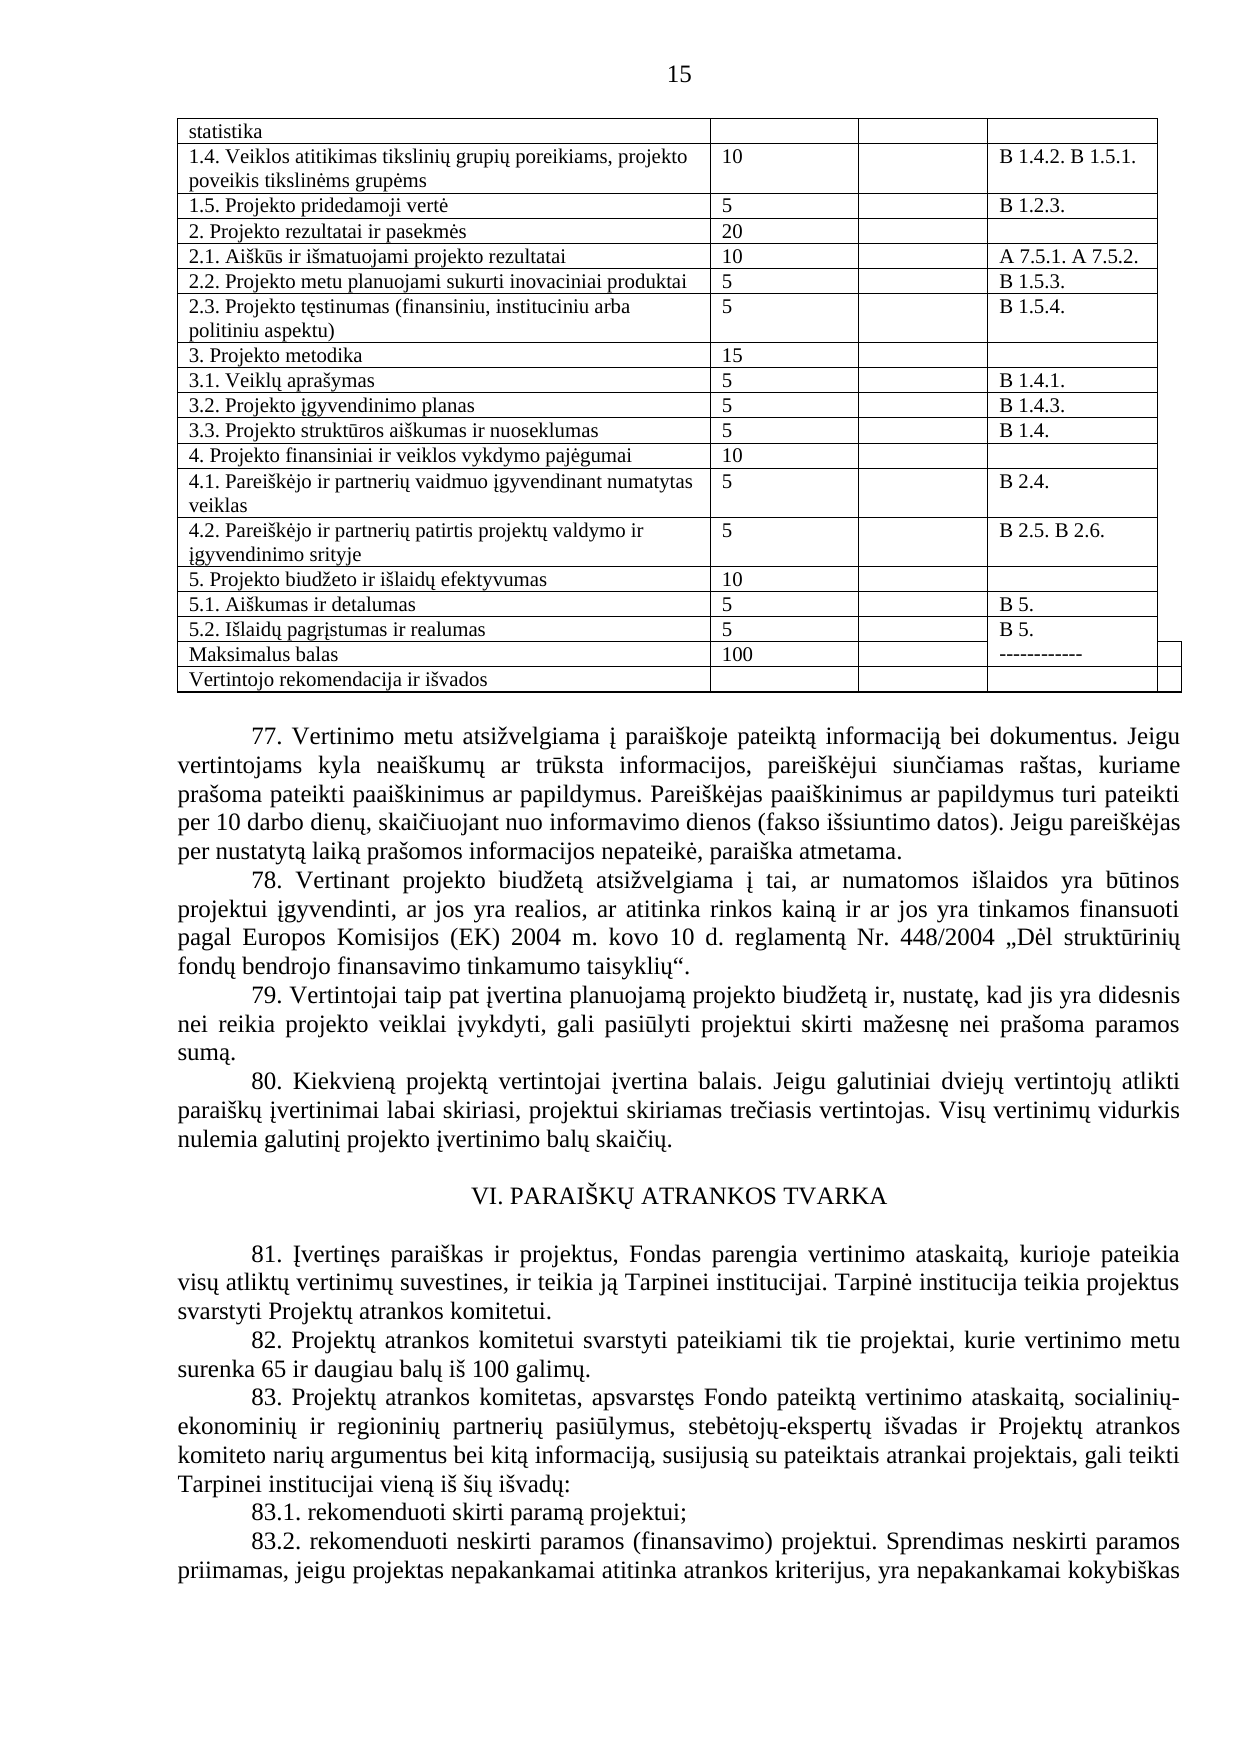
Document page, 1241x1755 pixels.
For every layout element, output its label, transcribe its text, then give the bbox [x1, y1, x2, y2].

table_cell [1158, 591, 1181, 616]
text 80. Kiekvieną projektą vertintojai įvertina balais. Jeigu galutiniai dviejų vertintojų atlikti paraiškų įvertinimai labai skiriasi, projektui skiriamas trečiasis vertintojas. Visų vertinimų vidurkis nulemia galutinį projekto įvertinimo balų skaičių. [177, 1066, 1181, 1152]
text 83.1. rekomenduoti skirti paramą projektui; [177, 1497, 1181, 1526]
table_cell [859, 444, 987, 467]
table_cell [1158, 392, 1181, 417]
table_cell B 1.5.3. [988, 269, 1157, 293]
table_cell [1158, 268, 1181, 293]
table_cell [859, 194, 987, 217]
table_cell 5 [711, 469, 858, 517]
table_cell 2.3. Projekto tęstinumas (finansiniu, instituciniu arba politiniu aspektu) [178, 294, 710, 342]
table_cell 100 [711, 642, 858, 666]
text 82. Projektų atrankos komitetui svarstyti pateikiami tik tie projektai, kurie vertinimo metu surenka 65 ir daugiau balų iš 100 galimų. [177, 1325, 1181, 1382]
table_cell [859, 469, 987, 517]
table_cell 4.2. Pareiškėjo ir partnerių patirtis projektų valdymo ir įgyvendinimo srityje [178, 518, 710, 566]
table_cell [1158, 193, 1181, 217]
table_cell [1158, 642, 1181, 666]
table_cell B 1.5.4. [988, 294, 1157, 342]
text 79. Vertintojai taip pat įvertina planuojamą projekto biudžetą ir, nustatę, kad jis yra didesnis nei reikia projekto veiklai įvykdyti, gali pasiūlyti projektui skirti mažesnę nei prašoma paramos sumą. [177, 980, 1181, 1066]
table_cell 5.1. Aiškumas ir detalumas [178, 592, 710, 616]
table_cell 3.2. Projekto įgyvendinimo planas [178, 393, 710, 417]
table_cell Vertintojo rekomendacija ir išvados [178, 667, 710, 691]
table_cell [859, 343, 987, 367]
table_cell 3. Projekto metodika [178, 343, 710, 367]
table_cell [1158, 417, 1181, 442]
table_cell 5.2. Išlaidų pagrįstumas ir realumas [178, 617, 710, 641]
table_cell [988, 343, 1157, 367]
table_cell B 2.4. [988, 469, 1157, 517]
table_cell [859, 642, 987, 666]
text 77. Vertinimo metu atsižvelgiama į paraiškoje pateiktą informaciją bei dokumentus. Jeigu vertintojams kyla neaiškumų ar trūksta informacijos, pareiškėjui siunčiamas raštas, kuriame prašoma pateikti paaiškinimus ar papildymus. Pareiškėjas paaiškinimus ar papildymus turi pateikti per 10 darbo dienų, skaičiuojant nuo informavimo dienos (fakso išsiuntimo datos). Jeigu pareiškėjas per nustatytą laiką prašomos informacijos nepateikė, paraiška atmetama. [177, 721, 1181, 865]
table_cell 10 [711, 444, 858, 467]
table_cell [1158, 667, 1181, 691]
table_cell [859, 667, 987, 691]
table_cell [1158, 293, 1181, 342]
table_cell B 2.5. B 2.6. [988, 518, 1157, 566]
table_cell 4. Projekto finansiniai ir veiklos vykdymo pajėgumai [178, 444, 710, 467]
table_cell [1158, 616, 1181, 641]
table_cell [1158, 468, 1181, 517]
text 81. Įvertinęs paraiškas ir projektus, Fondas parengia vertinimo ataskaitą, kurioje pateikia visų atliktų vertinimų suvestines, ir teikia ją Tarpinei institucijai. Tarpinė institucija teikia projektus svarstyti Projektų atrankos komitetui. [177, 1239, 1181, 1325]
table_cell 1.4. Veiklos atitikimas tikslinių grupių poreikiams, projekto poveikis tikslinėms grupėms [178, 144, 710, 192]
table_cell [859, 294, 987, 342]
table_cell B 1.2.3. [988, 194, 1157, 217]
table_cell Maksimalus balas [178, 642, 710, 666]
table_cell 5 [711, 294, 858, 342]
table_cell 1.5. Projekto pridedamoji vertė [178, 194, 710, 217]
table_cell 2. Projekto rezultatai ir pasekmės [178, 219, 710, 243]
table_cell 3.3. Projekto struktūros aiškumas ir nuoseklumas [178, 418, 710, 442]
table_cell 5 [711, 194, 858, 217]
table_cell [988, 444, 1157, 467]
table_cell 10 [711, 567, 858, 591]
table_cell 5. Projekto biudžeto ir išlaidų efektyvumas [178, 567, 710, 591]
table_cell [1158, 517, 1181, 566]
table_cell 5 [711, 617, 858, 641]
table_cell B 5. [988, 592, 1157, 616]
table_cell 4.1. Pareiškėjo ir partnerių vaidmuo įgyvendinant numatytas veiklas [178, 469, 710, 517]
table_cell 10 [711, 244, 858, 268]
table_cell [859, 518, 987, 566]
table_cell [1158, 367, 1181, 392]
table_cell [859, 592, 987, 616]
table_cell [1158, 143, 1181, 192]
table_cell A 7.5.1. A 7.5.2. [988, 244, 1157, 268]
table_cell [988, 119, 1157, 143]
table_cell [988, 219, 1157, 243]
table_cell [988, 567, 1157, 591]
table_cell B 1.4.2. B 1.5.1. [988, 144, 1157, 192]
table_cell 5 [711, 418, 858, 442]
table_cell [859, 144, 987, 192]
table_cell [711, 667, 858, 691]
table_cell B 1.4.1. [988, 368, 1157, 392]
table_cell [1158, 342, 1181, 367]
table_cell [859, 368, 987, 392]
table_cell [711, 119, 858, 143]
table_cell B 1.4.3. [988, 393, 1157, 417]
table_cell [859, 567, 987, 591]
table_cell 5 [711, 592, 858, 616]
table_cell [1158, 118, 1181, 143]
table_cell [859, 119, 987, 143]
table_cell 5 [711, 269, 858, 293]
table_cell [1158, 218, 1181, 243]
table_cell 5 [711, 518, 858, 566]
table_cell 2.1. Aiškūs ir išmatuojami projekto rezultatai [178, 244, 710, 268]
table_cell [1158, 566, 1181, 591]
table_cell [859, 269, 987, 293]
table_cell [859, 418, 987, 442]
text 83. Projektų atrankos komitetas, apsvarstęs Fondo pateiktą vertinimo ataskaitą, socialinių-ekonominių ir regioninių partnerių pasiūlymus, stebėtojų-ekspertų išvadas ir Projektų atrankos komiteto narių argumentus bei kitą informaciją, susijusią su pateiktais atrankai projektais, gali teikti Tarpinei institucijai vieną iš šių išvadų: [177, 1382, 1181, 1497]
table_cell statistika [178, 119, 710, 143]
table_cell 2.2. Projekto metu planuojami sukurti inovaciniai produktai [178, 269, 710, 293]
text VI. PARAIŠKŲ ATRANKOS TVARKA [177, 1181, 1181, 1210]
table_cell [859, 617, 987, 641]
table_cell B 5. ------------ [988, 617, 1157, 666]
table_cell [1158, 243, 1181, 268]
table_cell 15 [711, 343, 858, 367]
text 78. Vertinant projekto biudžetą atsižvelgiama į tai, ar numatomos išlaidos yra būtinos projektui įgyvendinti, ar jos yra realios, ar atitinka rinkos kainą ir ar jos yra tinkamos finansuoti pagal Europos Komisijos (EK) 2004 m. kovo 10 d. reglamentą Nr. 448/2004 „Dėl struktūrinių fondų bendrojo finansavimo tinkamumo taisyklių“. [177, 865, 1181, 980]
text 83.2. rekomenduoti neskirti paramos (finansavimo) projektui. Sprendimas neskirti paramos priimamas, jeigu projektas nepakankamai atitinka atrankos kriterijus, yra nepakankamai kokybiškas [177, 1526, 1181, 1584]
table_cell [859, 244, 987, 268]
table_cell B 1.4. [988, 418, 1157, 442]
table_cell [988, 667, 1157, 691]
table_cell [859, 219, 987, 243]
table_cell [859, 393, 987, 417]
table_cell 3.1. Veiklų aprašymas [178, 368, 710, 392]
table_cell 10 [711, 144, 858, 192]
table_cell 5 [711, 368, 858, 392]
table_cell [1158, 443, 1181, 467]
table_cell 5 [711, 393, 858, 417]
table_cell 20 [711, 219, 858, 243]
